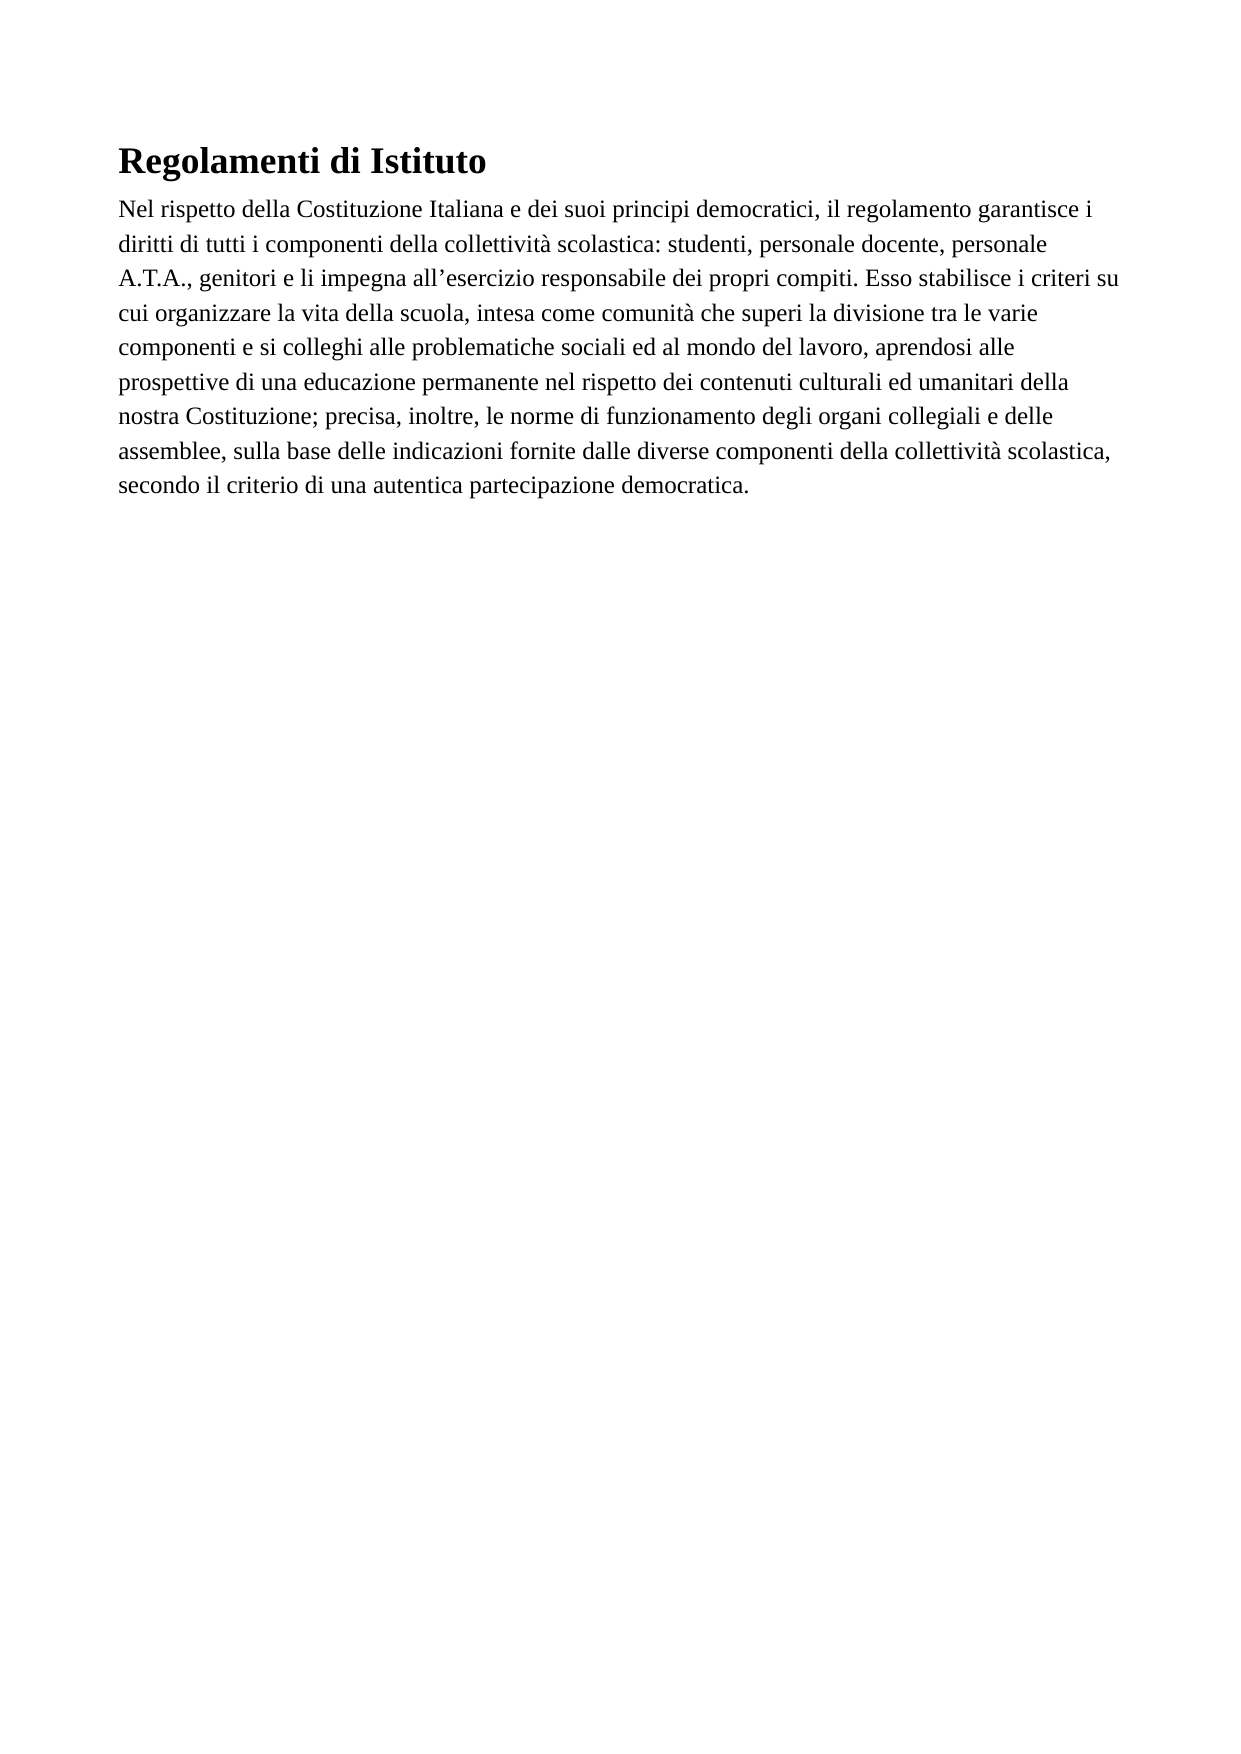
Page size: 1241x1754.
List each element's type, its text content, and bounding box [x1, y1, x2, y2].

text Nel rispetto della Costituzione Italiana e dei suoi principi democratici, il regolamento garantisce i diritti di tutti i componenti della collettività scolastica: studenti, personale docente, personale A.T.A., genitori e li impegna all’esercizio responsabile dei propri compiti. Esso stabilisce i criteri su cui organizzare la vita della scuola, intesa come comunità che superi la divisione tra le varie componenti e si colleghi alle problematiche sociali ed al mondo del lavoro, aprendosi alle prospettive di una educazione permanente nel rispetto dei contenuti culturali ed umanitari della nostra Costituzione; precisa, inoltre, le norme di funzionamento degli organi collegiali e delle assemblee, sulla base delle indicazioni fornite dalle diverse componenti della collettività scolastica, secondo il criterio di una autentica partecipazione democratica. [118, 194, 1122, 499]
subtitle Regolamenti di Istituto [118, 139, 1122, 182]
